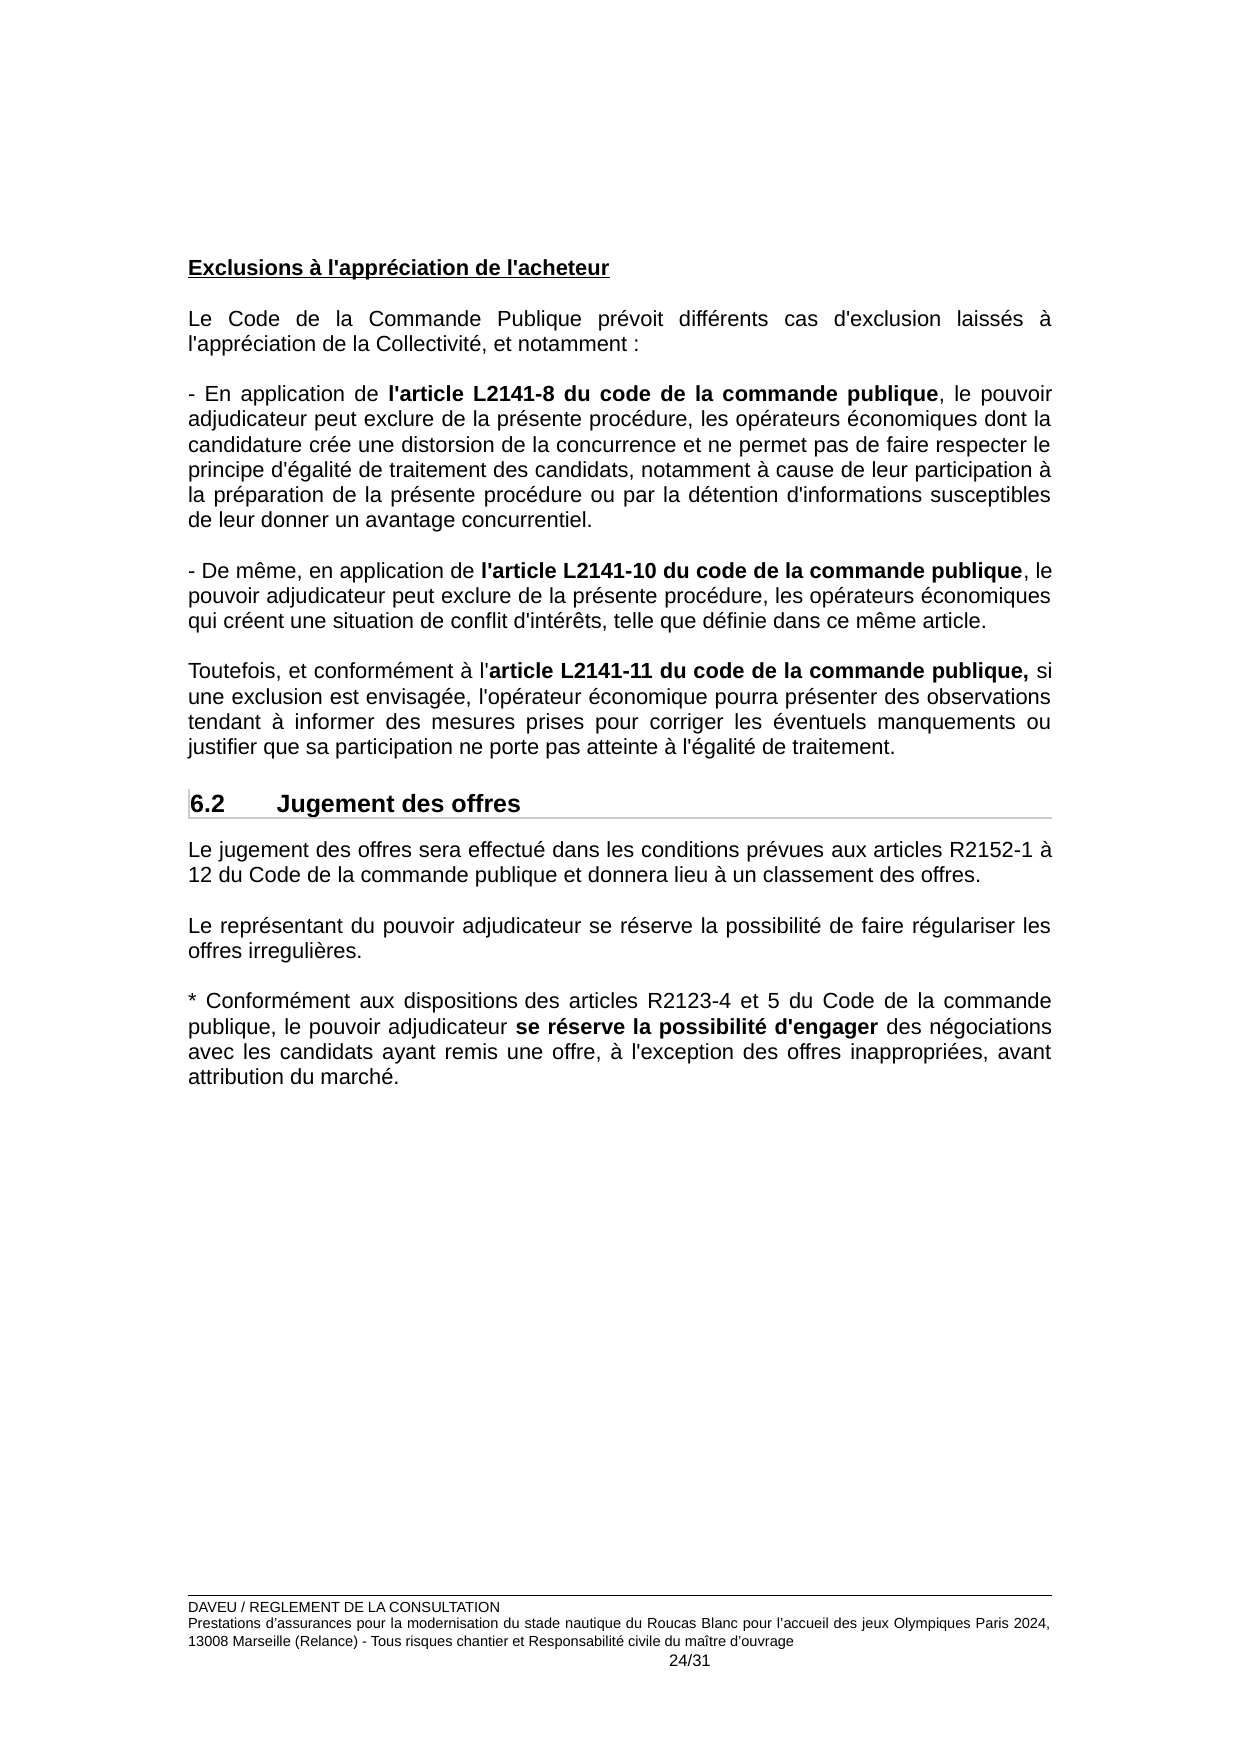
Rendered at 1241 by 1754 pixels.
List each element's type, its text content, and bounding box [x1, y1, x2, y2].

text * Conformément aux dispositions des articles R2123-4 et 5 du Code de la commande publique, le pouvoir adjudicateur se réserve la possibilité d'engager des négociations avec les candidats ayant remis une offre, à l'exception des offres inappropriées, avant attribution du marché. [188, 988, 1052, 1089]
text Le jugement des offres sera effectué dans les conditions prévues aux articles R2152-1 à 12 du Code de la commande publique et donnera lieu à un classement des offres. [188, 837, 1052, 888]
text Le représentant du pouvoir adjudicateur se réserve la possibilité de faire régulariser les offres irregulières. [188, 913, 1052, 963]
text Toutefois, et conformément à l'article L2141-11 du code de la commande publique, si une exclusion est envisagée, l'opérateur économique pourra présenter des observations tendant à informer des mesures prises pour corriger les éventuels manquements ou justifier que sa participation ne porte pas atteinte à l'égalité de traitement. [188, 658, 1052, 759]
text - En application de l'article L2141-8 du code de la commande publique, le pouvoir adjudicateur peut exclure de la présente procédure, les opérateurs économiques dont la candidature crée une distorsion de la concurrence et ne permet pas de faire respecter le principe d'égalité de traitement des candidats, notamment à cause de leur participation à la préparation de la présente procédure ou par la détention d'informations susceptibles de leur donner un avantage concurrentiel. [188, 381, 1052, 532]
text Le Code de la Commande Publique prévoit différents cas d'exclusion laissés à l'appréciation de la Collectivité, et notamment : [188, 305, 1052, 356]
subtitle Jugement des offres [190, 789, 1052, 817]
text Exclusions à l'appréciation de l'acheteur [188, 255, 1052, 280]
text - De même, en application de l'article L2141-10 du code de la commande publique, le pouvoir adjudicateur peut exclure de la présente procédure, les opérateurs économiques qui créent une situation de conflit d'intérêts, telle que définie dans ce même article. [188, 557, 1052, 633]
